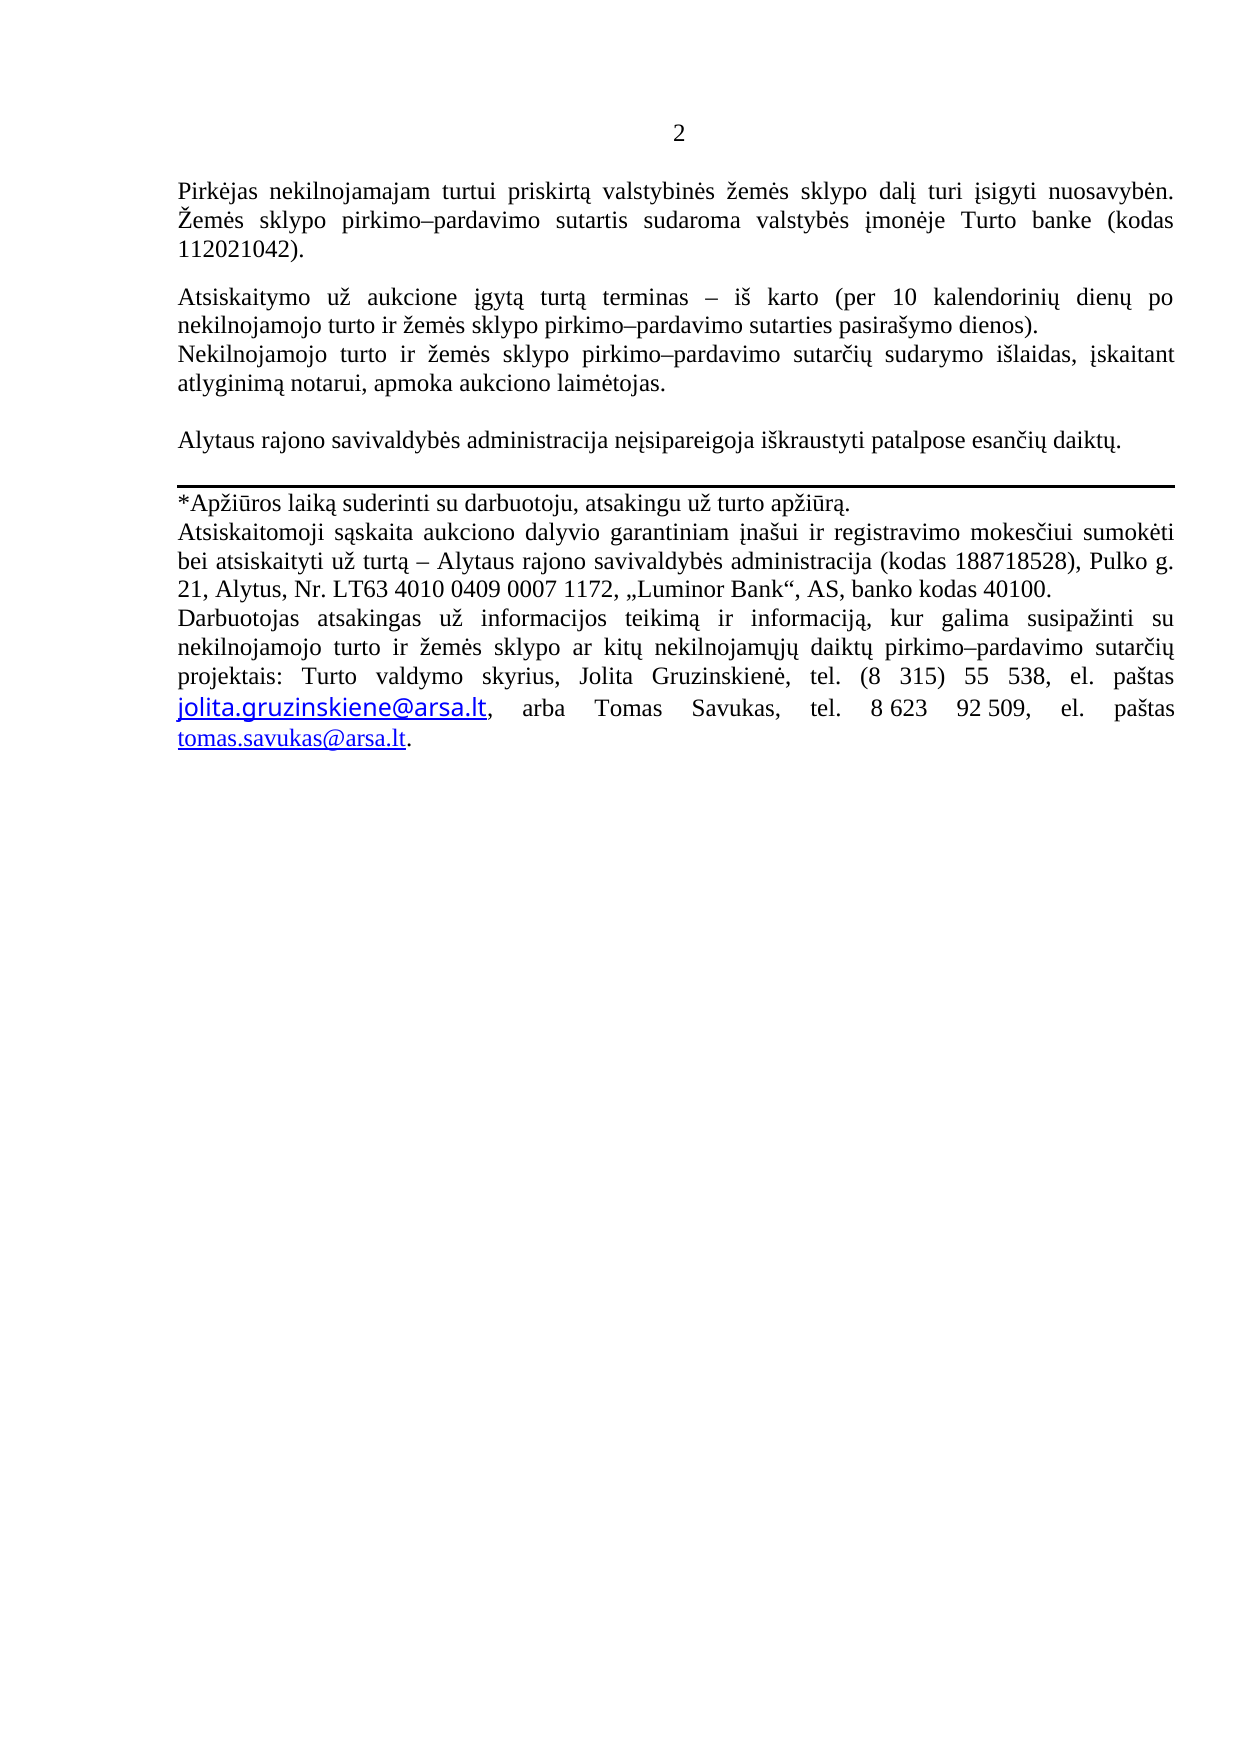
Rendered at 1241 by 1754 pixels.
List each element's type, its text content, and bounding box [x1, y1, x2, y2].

text *Apžiūros laiką suderinti su darbuotoju, atsakingu už turto apžiūrą. [177, 488, 1175, 517]
text Atsiskaitymo už aukcione įgytą turtą terminas – iš karto (per 10 kalendorinių dienų po nekilnojamojo turto ir žemės sklypo pirkimo–pardavimo sutarties pasirašymo dienos). [177, 282, 1175, 339]
text Pirkėjas nekilnojamajam turtui priskirtą valstybinės žemės sklypo dalį turi įsigyti nuosavybėn. Žemės sklypo pirkimo–pardavimo sutartis sudaroma valstybės įmonėje Turto banke (kodas 112021042). [177, 176, 1175, 263]
text Alytaus rajono savivaldybės administracija neįsipareigoja iškraustyti patalpose esančių daiktų. [177, 426, 1175, 454]
text Atsiskaitomoji sąskaita aukciono dalyvio garantiniam įnašui ir registravimo mokesčiui sumokėti bei atsiskaityti už turtą – Alytaus rajono savivaldybės administracija (kodas 188718528), Pulko g. 21, Alytus, Nr. LT63 4010 0409 0007 1172, „Luminor Bank“, AS, banko kodas 40100. [177, 517, 1175, 603]
text Nekilnojamojo turto ir žemės sklypo pirkimo–pardavimo sutarčių sudarymo išlaidas, įskaitant atlyginimą notarui, apmoka aukciono laimėtojas. [177, 339, 1175, 397]
text Darbuotojas atsakingas už informacijos teikimą ir informaciją, kur galima susipažinti su nekilnojamojo turto ir žemės sklypo ar kitų nekilnojamųjų daiktų pirkimo–pardavimo sutarčių projektais: Turto valdymo skyrius, Jolita Gruzinskienė, tel. (8 315) 55 538, el. paštas jolita.gruzinskiene@arsa.lt, arba Tomas Savukas, tel. 8 623 92 509, el. paštas tomas.savukas@arsa.lt. [177, 603, 1175, 752]
